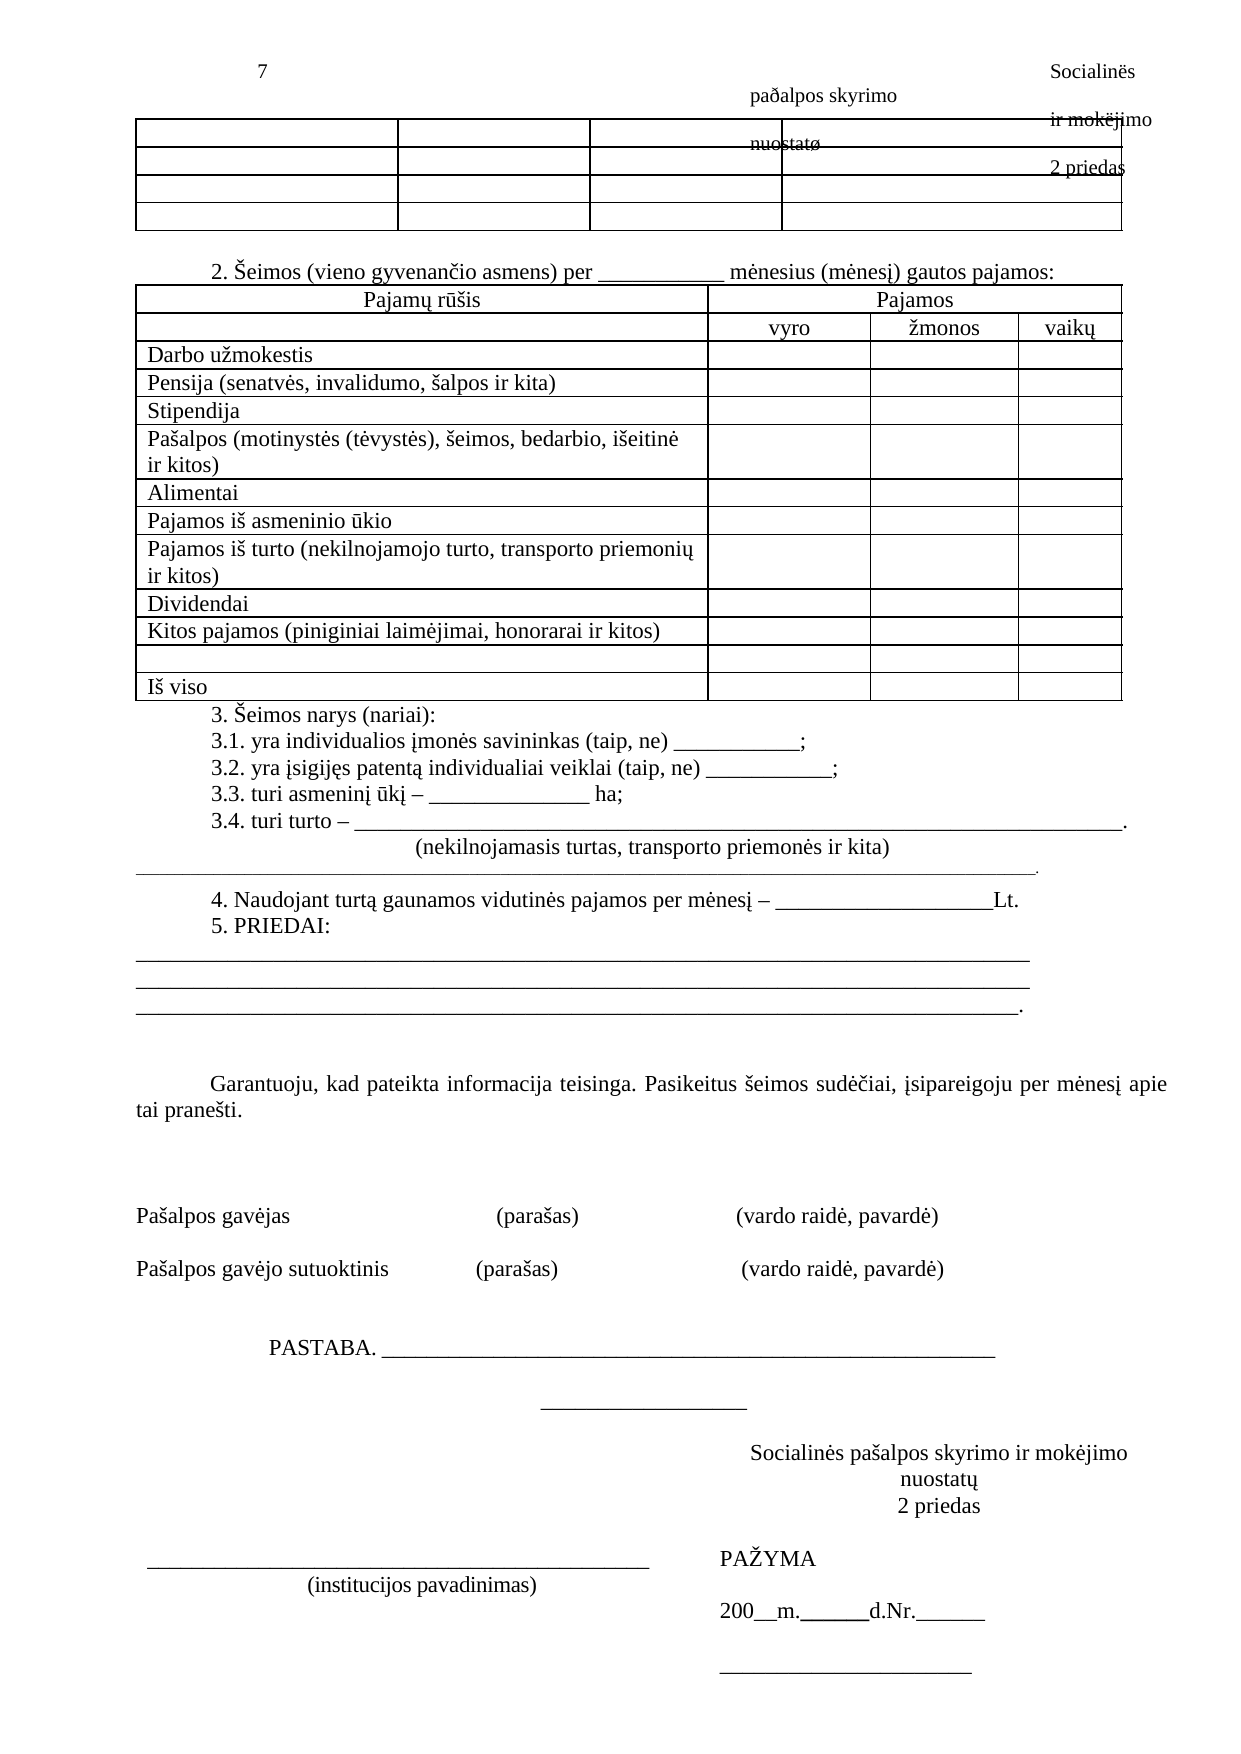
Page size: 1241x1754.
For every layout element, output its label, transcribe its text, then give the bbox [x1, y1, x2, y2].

table_header Pajamos [709, 286, 1121, 312]
table_header PAŽYMA 200__m.______d.Nr.______ ______________________ (parengimo vieta) [708, 1545, 1107, 1676]
table_cell [137, 314, 707, 340]
table_cell [871, 425, 1018, 478]
table_cell [871, 673, 1018, 700]
table_cell [709, 590, 870, 616]
table_cell [1019, 673, 1121, 700]
table_cell [1019, 342, 1121, 368]
text (nekilnojamasis turtas, transporto priemonės ir kita) [136, 833, 1169, 859]
table_cell [1019, 507, 1121, 534]
table_cell [709, 342, 870, 368]
table_cell [137, 120, 397, 146]
table_cell [399, 203, 589, 230]
text 3.3. turi asmeninį ūkį – ______________ ha; [136, 780, 1169, 807]
table_cell [709, 370, 870, 396]
text 2 priedas [726, 1492, 1152, 1518]
table_cell Pensija (senatvės, invalidumo, šalpos ir kita) [137, 370, 707, 396]
table_cell [591, 148, 781, 174]
table_cell [709, 397, 870, 424]
text Pašalpos gavėjo sutuoktinis (parašas) (vardo raidė, pavardė) [136, 1255, 1152, 1281]
table_cell Iš viso [137, 673, 707, 700]
text Pašalpos gavėjas (parašas) (vardo raidė, pavardė) [136, 1202, 1152, 1228]
table_cell [399, 176, 589, 202]
text Socialinės pašalpos skyrimo ir mokėjimo nuostatų [726, 1439, 1152, 1492]
table_cell [709, 480, 870, 506]
table_cell [871, 397, 1018, 424]
table_cell [783, 203, 1121, 230]
text 2. Šeimos (vieno gyvenančio asmens) per ___________ mėnesius (mėnesį) gautos pajamos: [136, 258, 1152, 284]
text 3.2. yra įsigijęs patentą individualiai veiklai (taip, ne) ___________; [136, 754, 1169, 780]
text 3. Šeimos narys (nariai): [136, 701, 1169, 728]
table_cell [1019, 590, 1121, 616]
text __________________ [136, 1386, 1152, 1413]
table_cell [871, 342, 1018, 368]
table_cell [709, 618, 870, 644]
text 3.4. turi turto – ___________________________________________________________________. [136, 807, 1169, 833]
table_cell [137, 148, 397, 174]
table_cell [1019, 646, 1121, 672]
table_cell [871, 480, 1018, 506]
table_cell [137, 176, 397, 202]
table_cell [783, 148, 1121, 174]
text 5. PRIEDAI: [136, 912, 1169, 938]
table_cell [1079, 165, 1084, 174]
table_cell [871, 646, 1018, 672]
text 3.1. yra individualios įmonės savininkas (taip, ne) ___________; [136, 728, 1169, 754]
table_cell [399, 148, 589, 174]
table_cell Pašalpos (motinystės (tėvystės), šeimos, bedarbio, išeitinė ir kitos) [137, 425, 707, 478]
table_cell [871, 535, 1018, 588]
table_cell Pajamos iš asmeninio ūkio [137, 507, 707, 534]
text ______________________________________________________________________________ [136, 965, 1169, 991]
table_cell [399, 120, 589, 146]
table_cell [1019, 618, 1121, 644]
table_cell [137, 646, 707, 672]
text _____________________________________________________________________________. [136, 991, 1169, 1017]
subtitle PASTABA. _______________________________________________________ [136, 1334, 1169, 1360]
table_cell [709, 673, 870, 700]
table_cell Dividendai [137, 590, 707, 616]
table_cell [871, 370, 1018, 396]
table_cell žmonos [871, 314, 1018, 340]
table_cell [871, 507, 1018, 534]
table_cell [709, 425, 870, 478]
table_cell Stipendija [137, 397, 707, 424]
table_cell [1019, 397, 1121, 424]
text ____________________________________________________________________________________________________________________. [136, 859, 1169, 886]
table_cell [137, 203, 397, 230]
table_cell [591, 120, 781, 146]
table_cell Darbo užmokestis [137, 342, 707, 368]
table_cell vyro [709, 314, 870, 340]
table_header Pajamų rūšis [137, 286, 707, 312]
table_cell [783, 120, 1121, 146]
table_cell [1019, 480, 1121, 506]
table_cell [1019, 535, 1121, 588]
table_cell [709, 535, 870, 588]
text 4. Naudojant turtą gaunamos vidutinės pajamos per mėnesį – ___________________Lt. [136, 886, 1169, 912]
text Garantuoju, kad pateikta informacija teisinga. Pasikeitus šeimos sudėčiai, įsipareigoju per mėnesį apie tai pranešti. [136, 1070, 1169, 1123]
table_cell Kitos pajamos (piniginiai laimėjimai, honorarai ir kitos) [137, 618, 707, 644]
table_cell [871, 618, 1018, 644]
table_cell [591, 176, 781, 202]
table_cell [871, 590, 1018, 616]
table_cell [783, 176, 1121, 202]
table_header _____________________________________________ (institucijos pavadinimas) [136, 1545, 708, 1676]
text ______________________________________________________________________________ [136, 938, 1169, 965]
table_cell Pajamos iš turto (nekilnojamojo turto, transporto priemonių ir kitos) [137, 535, 707, 588]
table_cell [709, 646, 870, 672]
table_cell Alimentai [137, 480, 707, 506]
table_cell [591, 203, 781, 230]
table_cell vaikų [1019, 314, 1121, 340]
table_cell [1019, 425, 1121, 478]
table_cell [709, 507, 870, 534]
table_cell [1019, 370, 1121, 396]
